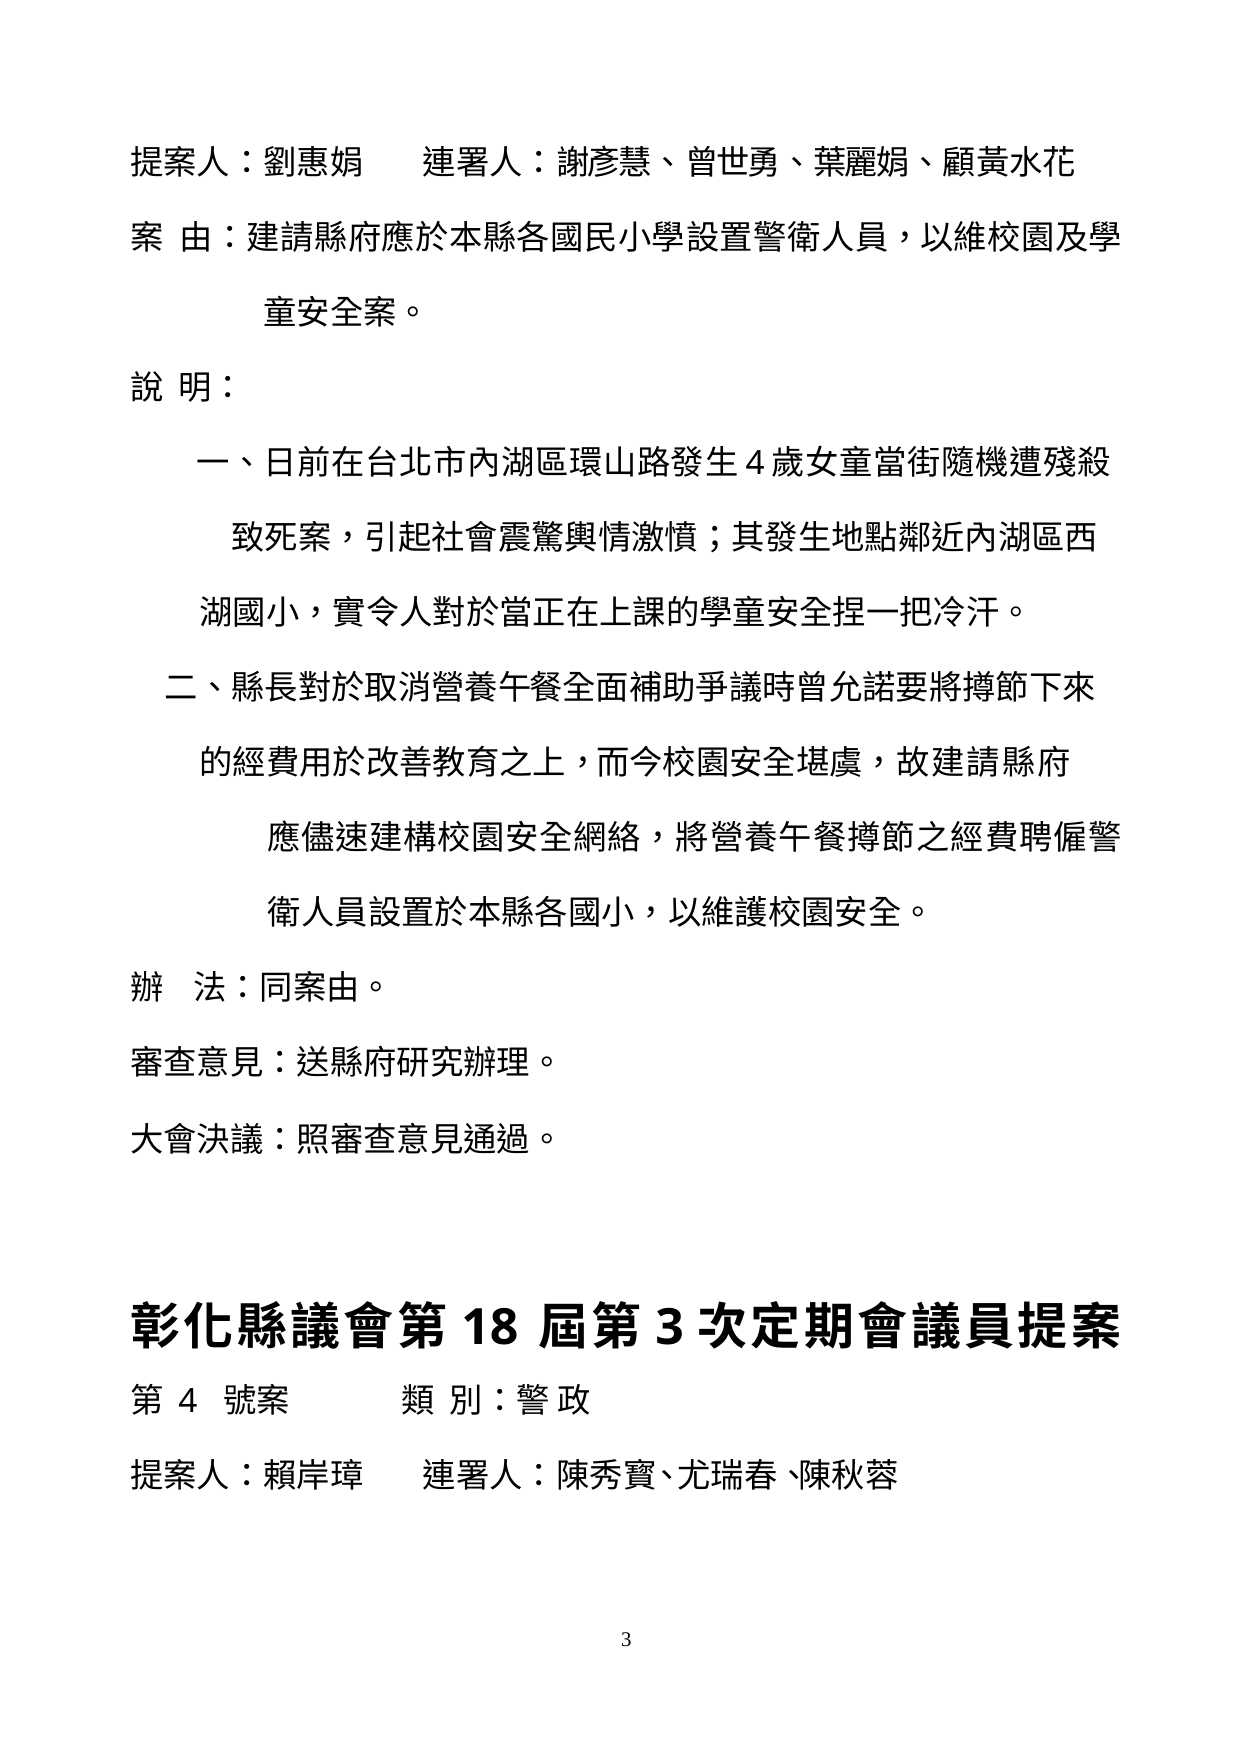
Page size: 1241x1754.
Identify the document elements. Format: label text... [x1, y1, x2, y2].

text 致死案，引起社會震驚輿情激憤；其發生地點鄰近內湖區西 [130, 498, 1122, 573]
text 審查意見：送縣府研究辦理。 [130, 1023, 1122, 1098]
text 的經費用於改善教育之上，而今校園安全堪虞，故建請縣府 [130, 723, 1122, 798]
text 辦 法：同案由。 [130, 948, 1122, 1023]
text 案 由：建請縣府應於本縣各國民小學設置警衛人員，以維校園及學童安全案。 [130, 198, 1122, 348]
text 大會決議：照審查意見通過。 [130, 1098, 1122, 1164]
text 提案人：賴岸璋 連署人：陳秀寳、尤瑞春、陳秋蓉 [130, 1435, 1122, 1510]
text 提案人：劉惠娟 連署人：謝彥慧、曾世勇、葉麗娟、顧黃水花 [130, 123, 1122, 198]
text 湖國小，實令人對於當正在上課的學童安全捏一把冷汗。 [130, 573, 1122, 648]
text 第 4 號案 類 別：警 政 [130, 1360, 1122, 1435]
text 二、縣長對於取消營養午餐全面補助爭議時曾允諾要將撙節下來 [130, 648, 1122, 723]
text 彰化縣議會第18 屆第3次定期會議員提案 [130, 1285, 1122, 1360]
text 應儘速建構校園安全網絡，將營養午餐撙節之經費聘僱警衛人員設置於本縣各國小，以維護校園安全。 [267, 798, 1122, 948]
text 說 明： [130, 348, 1122, 423]
text 一、日前在台北市內湖區環山路發生4歲女童當街隨機遭殘殺 [130, 423, 1122, 498]
